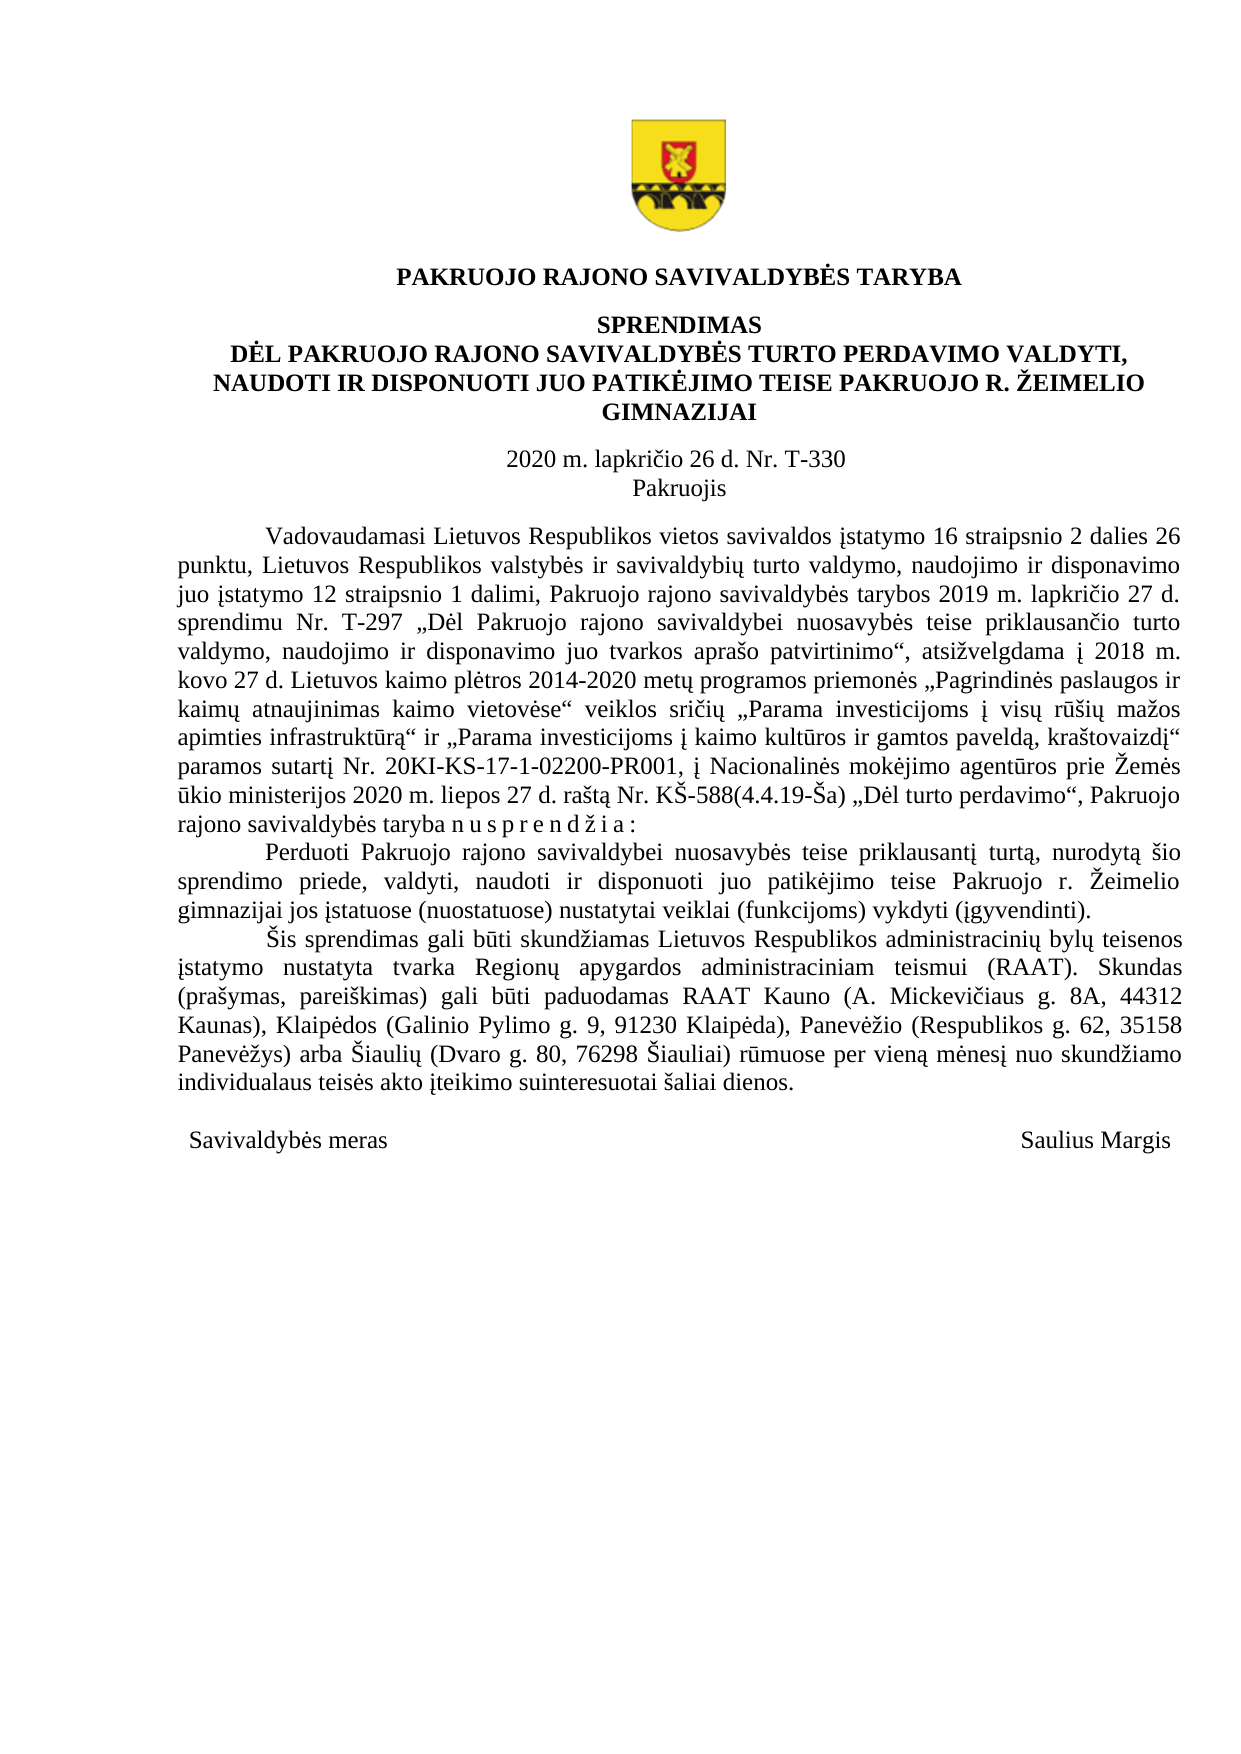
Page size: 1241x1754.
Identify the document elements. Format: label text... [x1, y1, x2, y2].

table_cell [177, 1499, 290, 1614]
table_cell [290, 1499, 591, 1614]
table_header [661, 1470, 1192, 1499]
text PAKRUOJO RAJONO SAVIVALDYBĖS TARYBA [177, 262, 1181, 291]
text Šis sprendimas gali būti skundžiamas Lietuvos Respublikos administracinių bylų teisenos įstatymo nustatyta tvarka Regionų apygardos administraciniam teismui (RAAT). Skundas (prašymas, pareiškimas) gali būti paduodamas RAAT Kauno (A. Mickevičiaus g. 8A, 44312 Kaunas), Klaipėdos (Galinio Pylimo g. 9, 91230 Klaipėda), Panevėžio (Respublikos g. 62, 35158 Panevėžys) arba Šiaulių (Dvaro g. 80, 76298 Šiauliai) rūmuose per vieną mėnesį nuo skundžiamo individualaus teisės akto įteikimo suinteresuotai šaliai dienos. [177, 924, 1183, 1096]
table_header Savivaldybės meras [177, 1125, 678, 1154]
subtitle SPRENDIMAS [177, 310, 1181, 339]
table_cell [591, 1499, 661, 1614]
text Vadovaudamasi Lietuvos Respublikos vietos savivaldos įstatymo 16 straipsnio 2 dalies 26 punktu, Lietuvos Respublikos valstybės ir savivaldybių turto valdymo, naudojimo ir disponavimo juo įstatymo 12 straipsnio 1 dalimi, Pakruojo rajono savivaldybės tarybos 2019 m. lapkričio 27 d. sprendimu Nr. T-297 „Dėl Pakruojo rajono savivaldybei nuosavybės teise priklausančio turto valdymo, naudojimo ir disponavimo juo tvarkos aprašo patvirtinimo“, atsižvelgdama į 2018 m. kovo 27 d. Lietuvos kaimo plėtros 2014-2020 metų programos priemonės „Pagrindinės paslaugos ir kaimų atnaujinimas kaimo vietovėse“ veiklos sričių „Parama investicijoms į visų rūšių mažos apimties infrastruktūrą“ ir „Parama investicijoms į kaimo kultūros ir gamtos paveldą, kraštovaizdį“ paramos sutartį Nr. 20KI-KS-17-1-02200-PR001, į Nacionalinės mokėjimo agentūros prie Žemės ūkio ministerijos 2020 m. liepos 27 d. raštą Nr. KŠ-588(4.4.19-Ša) „Dėl turto perdavimo“, Pakruojo rajono savivaldybės taryba nusprendžia: [177, 521, 1181, 837]
table_header [290, 1470, 591, 1499]
table_header [591, 1470, 661, 1499]
table_header [177, 1470, 290, 1499]
table_header Saulius Margis [679, 1125, 1180, 1154]
text Pakruojis [177, 473, 1181, 502]
text Perduoti Pakruojo rajono savivaldybei nuosavybės teise priklausantį turtą, nurodytą šio sprendimo priede, valdyti, naudoti ir disponuoti juo patikėjimo teise Pakruojo r. Žeimelio gimnazijai jos įstatuose (nuostatuose) nustatytai veiklai (funkcijoms) vykdyti (įgyvendinti). [177, 837, 1181, 924]
text 2020 m. lapkričio 26 d. Nr. T-330 [177, 444, 1181, 473]
subtitle DĖL PAKRUOJO RAJONO SAVIVALDYBĖS TURTO PERDAVIMO VALDYTI, NAUDOTI IR DISPONUOTI JUO PATIKĖJIMO TEISE PAKRUOJO R. ŽEIMELIO GIMNAZIJAI [177, 339, 1181, 425]
table_cell [661, 1499, 1192, 1614]
